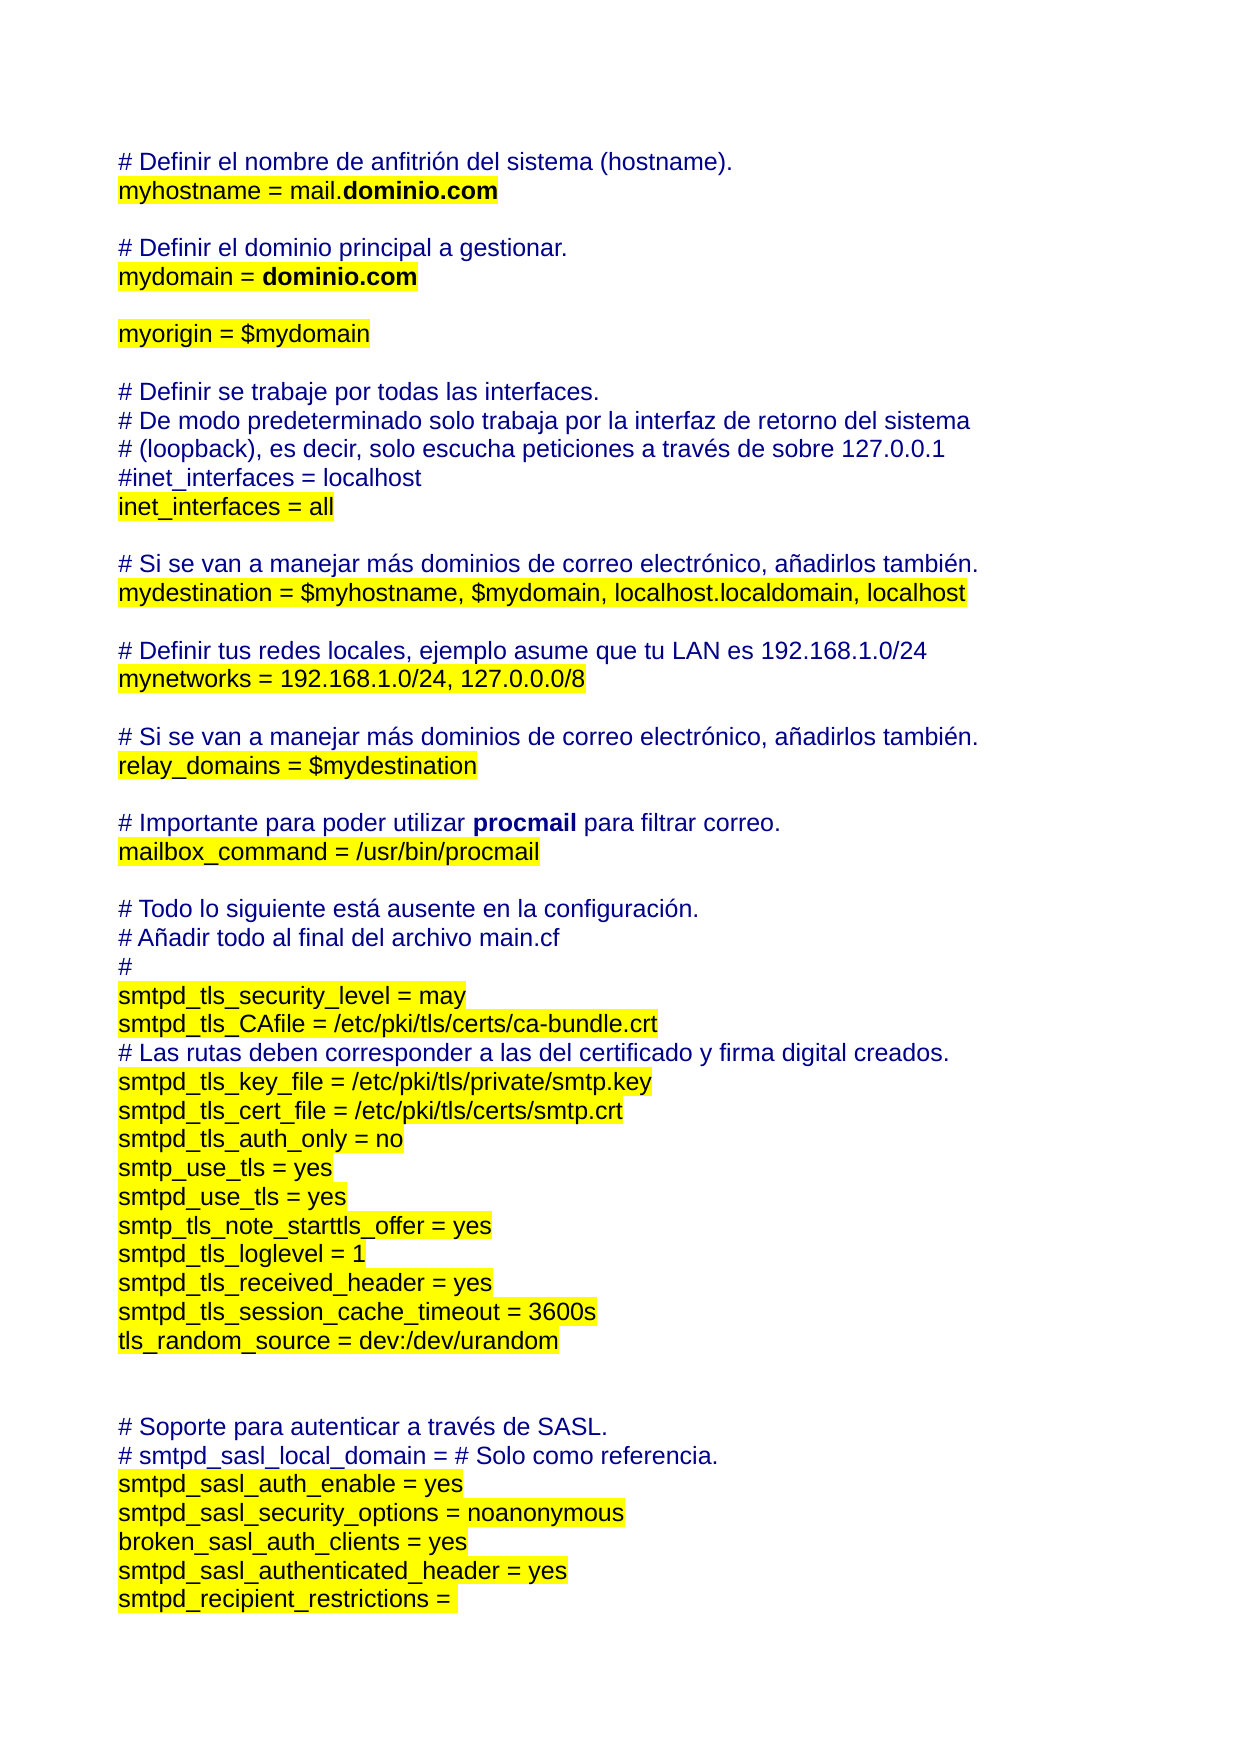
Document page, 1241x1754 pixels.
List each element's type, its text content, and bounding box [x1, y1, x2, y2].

text # Definir tus redes locales, ejemplo asume que tu LAN es 192.168.1.0/24 [118, 636, 1122, 664]
text smtpd_tls_cert_file = /etc/pki/tls/certs/smtp.crt [118, 1096, 1122, 1124]
text inet_interfaces = all [118, 492, 1122, 521]
text # Definir se trabaje por todas las interfaces. [118, 377, 1122, 406]
text smtpd_tls_security_level = may [118, 981, 1122, 1009]
text # Todo lo siguiente está ausente en la configuración. [118, 894, 1122, 923]
text # Soporte para autenticar a través de SASL. [118, 1412, 1122, 1441]
text smtpd_tls_auth_only = no [118, 1124, 1122, 1153]
text mailbox_command = /usr/bin/procmail [118, 837, 1122, 866]
text smtpd_sasl_authenticated_header = yes [118, 1556, 1122, 1584]
text myorigin = $mydomain [118, 319, 1122, 348]
text # Importante para poder utilizar procmail para filtrar correo. [118, 808, 1122, 837]
text mydestination = $myhostname, $mydomain, localhost.localdomain, localhost [118, 578, 1122, 607]
text tls_random_source = dev:/dev/urandom [118, 1326, 1122, 1354]
text smtpd_recipient_restrictions = [118, 1584, 1122, 1613]
text smtp_tls_note_starttls_offer = yes [118, 1211, 1122, 1239]
text # smtpd_sasl_local_domain = # Solo como referencia. [118, 1441, 1122, 1469]
text smtpd_tls_key_file = /etc/pki/tls/private/smtp.key [118, 1067, 1122, 1096]
text smtpd_use_tls = yes [118, 1182, 1122, 1211]
text smtp_use_tls = yes [118, 1153, 1122, 1182]
text # Definir el dominio principal a gestionar. [118, 233, 1122, 262]
text smtpd_tls_received_header = yes [118, 1268, 1122, 1297]
text # Definir el nombre de anfitrión del sistema (hostname). [118, 147, 1122, 176]
text # Si se van a manejar más dominios de correo electrónico, añadirlos también. [118, 722, 1122, 751]
text # Añadir todo al final del archivo main.cf [118, 923, 1122, 952]
text # (loopback), es decir, solo escucha peticiones a través de sobre 127.0.0.1 [118, 434, 1122, 463]
text # [118, 952, 1122, 981]
text # De modo predeterminado solo trabaja por la interfaz de retorno del sistema [118, 406, 1122, 434]
text #inet_interfaces = localhost [118, 463, 1122, 492]
text relay_domains = $mydestination [118, 751, 1122, 779]
text smtpd_sasl_auth_enable = yes [118, 1469, 1122, 1498]
text # Las rutas deben corresponder a las del certificado y firma digital creados. [118, 1038, 1122, 1067]
text mynetworks = 192.168.1.0/24, 127.0.0.0/8 [118, 664, 1122, 693]
text broken_sasl_auth_clients = yes [118, 1527, 1122, 1556]
text smtpd_tls_session_cache_timeout = 3600s [118, 1297, 1122, 1326]
text # Si se van a manejar más dominios de correo electrónico, añadirlos también. [118, 549, 1122, 578]
text smtpd_tls_CAfile = /etc/pki/tls/certs/ca-bundle.crt [118, 1009, 1122, 1038]
text smtpd_tls_loglevel = 1 [118, 1239, 1122, 1268]
text mydomain = dominio.com [118, 262, 1122, 291]
text myhostname = mail.dominio.com [118, 176, 1122, 204]
text smtpd_sasl_security_options = noanonymous [118, 1498, 1122, 1527]
